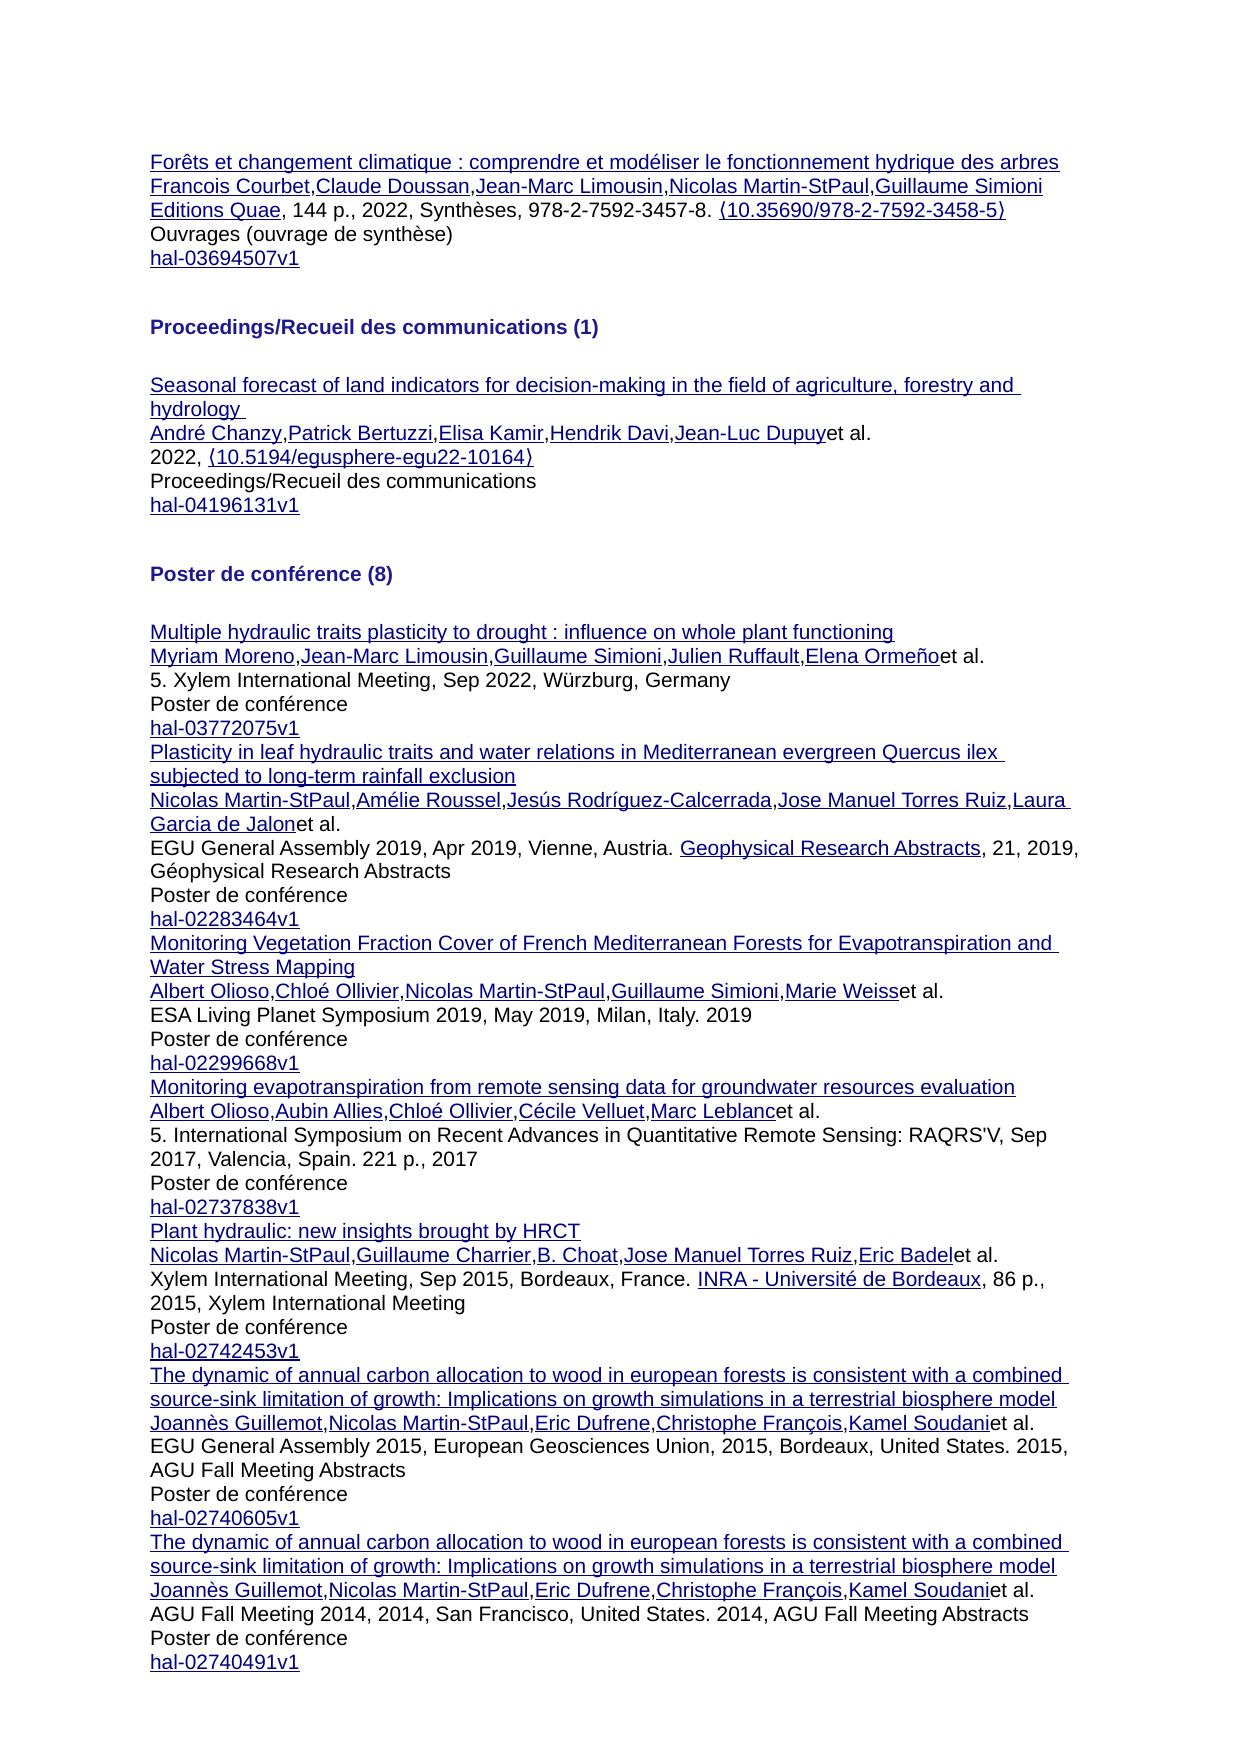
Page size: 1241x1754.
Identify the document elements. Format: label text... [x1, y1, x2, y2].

table_cell The dynamic of annual carbon allocation to wood in european forests is consistent with a combined source-sink limitation of growth: Implications on growth simulations in a terrestrial biosphere model Joannès Guillemot,Nicolas Martin-StPaul,Eric Dufrene,Christophe François,Kamel Soudaniet al. AGU Fall Meeting 2014, 2014, San Francisco, United States. 2014, AGU Fall Meeting Abstracts Poster de conférence hal-02740491v1 [150, 1530, 1090, 1674]
table_header Seasonal forecast of land indicators for decision-making in the field of agriculture, forestry and hydrology André Chanzy,Patrick Bertuzzi,Elisa Kamir,Hendrik Davi,Jean-Luc Dupuyet al. 2022, ⟨10.5194/egusphere-egu22-10164⟩ Proceedings/Recueil des communications hal-04196131v1 [150, 373, 1090, 517]
table_cell Monitoring evapotranspiration from remote sensing data for groundwater resources evaluation Albert Olioso,Aubin Allies,Chloé Ollivier,Cécile Velluet,Marc Leblancet al. 5. International Symposium on Recent Advances in Quantitative Remote Sensing: RAQRS'V, Sep 2017, Valencia, Spain. 221 p., 2017 Poster de conférence hal-02737838v1 [150, 1075, 1090, 1219]
table_header Forêts et changement climatique : comprendre et modéliser le fonctionnement hydrique des arbres Francois Courbet,Claude Doussan,Jean-Marc Limousin,Nicolas Martin-StPaul,Guillaume Simioni Editions Quae, 144 p., 2022, Synthèses, 978-2-7592-3457-8. ⟨10.35690/978-2-7592-3458-5⟩ Ouvrages (ouvrage de synthèse) hal-03694507v1 [150, 150, 1090, 270]
table_cell Plant hydraulic: new insights brought by HRCT Nicolas Martin-StPaul,Guillaume Charrier,B. Choat,Jose Manuel Torres Ruiz,Eric Badelet al. Xylem International Meeting, Sep 2015, Bordeaux, France. INRA - Université de Bordeaux, 86 p., 2015, Xylem International Meeting Poster de conférence hal-02742453v1 [150, 1219, 1090, 1362]
subtitle Poster de conférence (8) [150, 561, 1090, 585]
subtitle Proceedings/Recueil des communications (1) [150, 314, 1090, 338]
table_cell Plasticity in leaf hydraulic traits and water relations in Mediterranean evergreen Quercus ilex subjected to long-term rainfall exclusion Nicolas Martin-StPaul,Amélie Roussel,Jesús Rodríguez-Calcerrada,Jose Manuel Torres Ruiz,Laura Garcia de Jalonet al. EGU General Assembly 2019, Apr 2019, Vienne, Austria. Geophysical Research Abstracts, 21, 2019, Géophysical Research Abstracts Poster de conférence hal-02283464v1 [150, 740, 1090, 931]
table_header Multiple hydraulic traits plasticity to drought : influence on whole plant functioning Myriam Moreno,Jean-Marc Limousin,Guillaume Simioni,Julien Ruffault,Elena Ormeñoet al. 5. Xylem International Meeting, Sep 2022, Würzburg, Germany Poster de conférence hal-03772075v1 [150, 620, 1090, 739]
table_cell The dynamic of annual carbon allocation to wood in european forests is consistent with a combined source-sink limitation of growth: Implications on growth simulations in a terrestrial biosphere model Joannès Guillemot,Nicolas Martin-StPaul,Eric Dufrene,Christophe François,Kamel Soudaniet al. EGU General Assembly 2015, European Geosciences Union, 2015, Bordeaux, United States. 2015, AGU Fall Meeting Abstracts Poster de conférence hal-02740605v1 [150, 1363, 1090, 1530]
table_cell Monitoring Vegetation Fraction Cover of French Mediterranean Forests for Evapotranspiration and Water Stress Mapping Albert Olioso,Chloé Ollivier,Nicolas Martin-StPaul,Guillaume Simioni,Marie Weisset al. ESA Living Planet Symposium 2019, May 2019, Milan, Italy. 2019 Poster de conférence hal-02299668v1 [150, 931, 1090, 1075]
